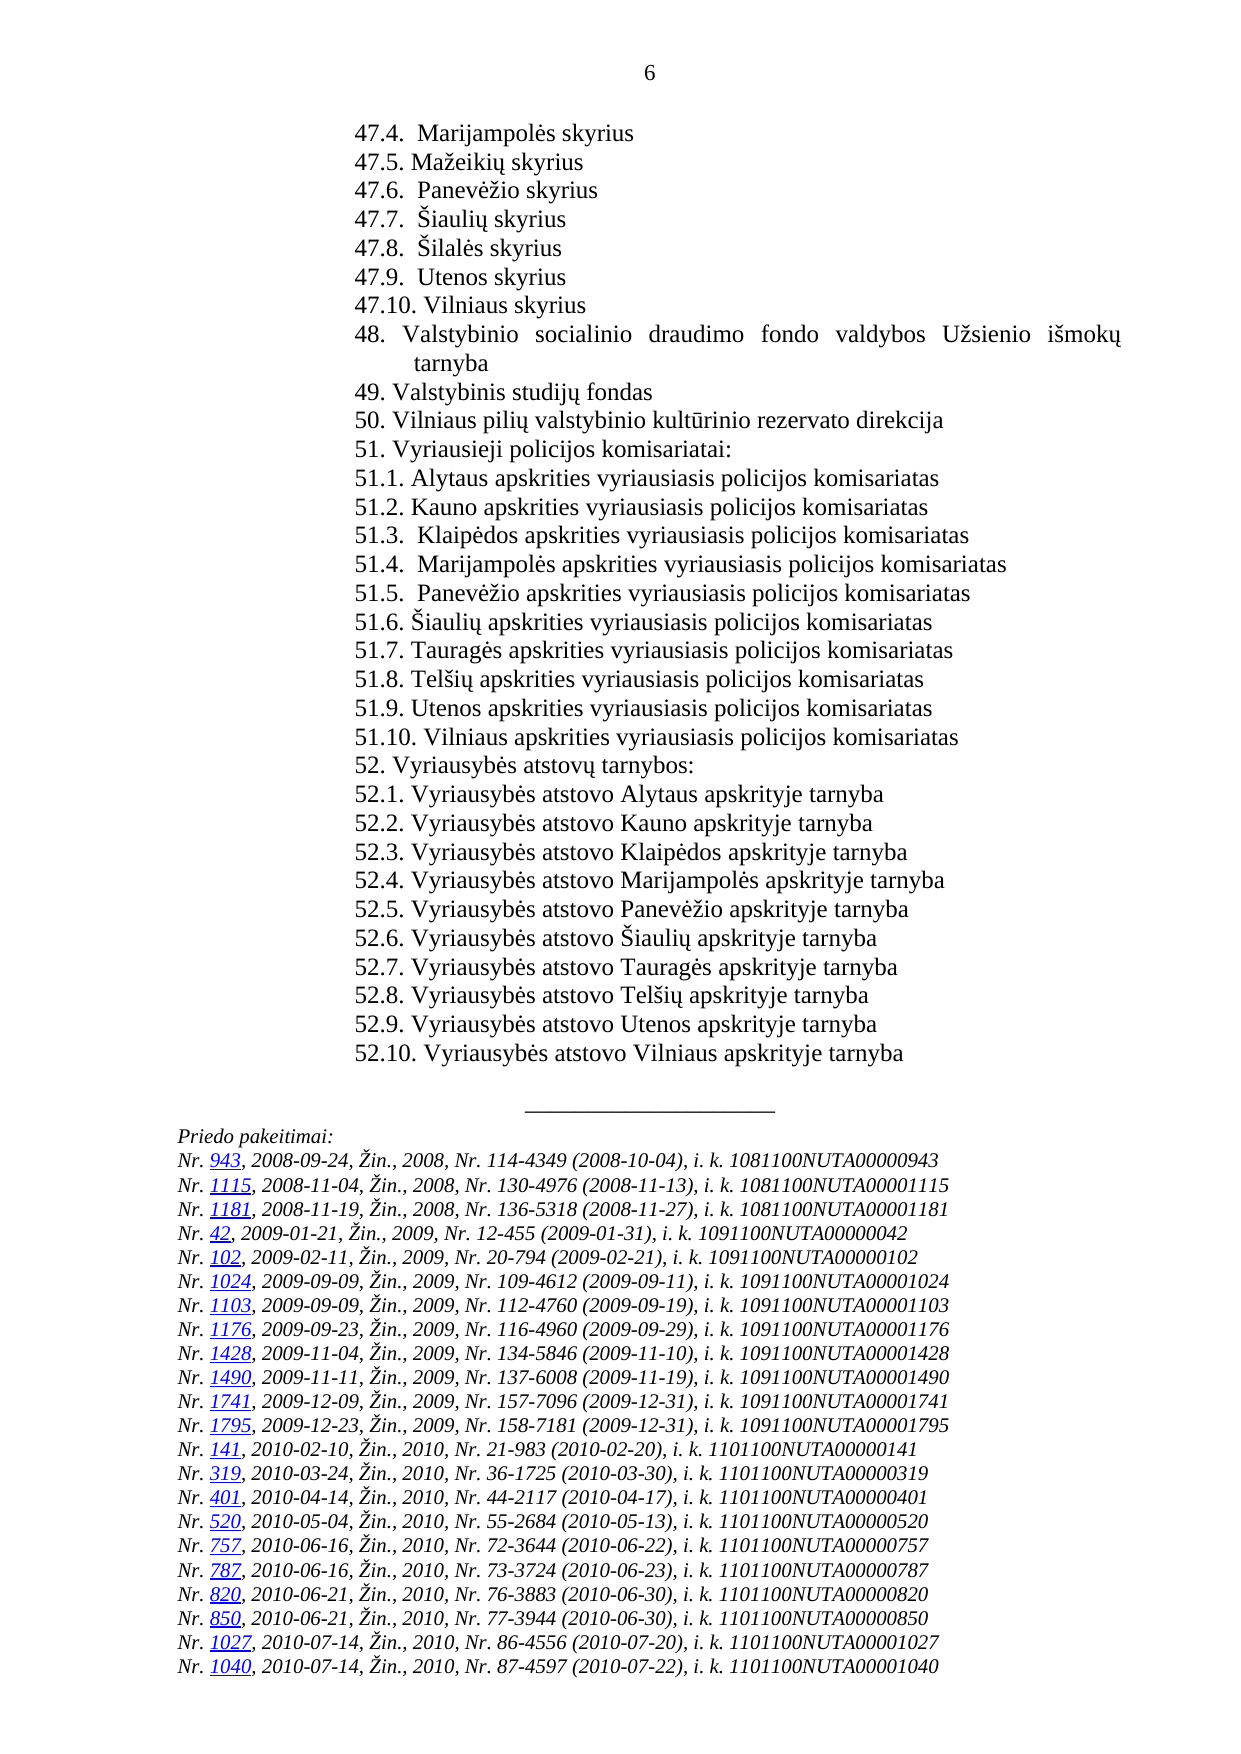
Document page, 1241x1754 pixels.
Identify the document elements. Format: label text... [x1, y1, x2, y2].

text 47.6. Panevėžio skyrius [354, 176, 1122, 204]
text Nr. 1027, 2010-07-14, Žin., 2010, Nr. 86-4556 (2010-07-20), i. k. 1101100NUTA00001027 [177, 1630, 1122, 1654]
text 51.3. Klaipėdos apskrities vyriausiasis policijos komisariatas [354, 521, 1122, 549]
text 47.10. Vilniaus skyrius [354, 291, 1122, 319]
text 52.9. Vyriausybės atstovo Utenos apskrityje tarnyba [354, 1009, 1122, 1038]
text Nr. 1115, 2008-11-04, Žin., 2008, Nr. 130-4976 (2008-11-13), i. k. 1081100NUTA00001115 [177, 1172, 1122, 1197]
text Nr. 850, 2010-06-21, Žin., 2010, Nr. 77-3944 (2010-06-30), i. k. 1101100NUTA00000850 [177, 1606, 1122, 1630]
text Nr. 1181, 2008-11-19, Žin., 2008, Nr. 136-5318 (2008-11-27), i. k. 1081100NUTA00001181 [177, 1197, 1122, 1221]
text Nr. 1490, 2009-11-11, Žin., 2009, Nr. 137-6008 (2009-11-19), i. k. 1091100NUTA00001490 [177, 1365, 1122, 1389]
text 51.8. Telšių apskrities vyriausiasis policijos komisariatas [354, 664, 1122, 693]
text Nr. 42, 2009-01-21, Žin., 2009, Nr. 12-455 (2009-01-31), i. k. 1091100NUTA00000042 [177, 1221, 1122, 1245]
text 52.2. Vyriausybės atstovo Kauno apskrityje tarnyba [354, 808, 1122, 837]
text 48. Valstybinio socialinio draudimo fondo valdybos Užsienio išmokų tarnyba [354, 319, 1122, 377]
text 49. Valstybinis studijų fondas [354, 377, 1122, 406]
text 52. Vyriausybės atstovų tarnybos: [354, 751, 1122, 779]
text Nr. 401, 2010-04-14, Žin., 2010, Nr. 44-2117 (2010-04-17), i. k. 1101100NUTA00000401 [177, 1485, 1122, 1509]
text Nr. 943, 2008-09-24, Žin., 2008, Nr. 114-4349 (2008-10-04), i. k. 1081100NUTA00000943 [177, 1148, 1122, 1172]
text 47.7. Šiaulių skyrius [354, 204, 1122, 233]
text Nr. 820, 2010-06-21, Žin., 2010, Nr. 76-3883 (2010-06-30), i. k. 1101100NUTA00000820 [177, 1582, 1122, 1606]
text Nr. 1176, 2009-09-23, Žin., 2009, Nr. 116-4960 (2009-09-29), i. k. 1091100NUTA00001176 [177, 1317, 1122, 1341]
text 47.5. Mažeikių skyrius [354, 147, 1122, 176]
text 52.5. Vyriausybės atstovo Panevėžio apskrityje tarnyba [354, 894, 1122, 923]
text Nr. 1024, 2009-09-09, Žin., 2009, Nr. 109-4612 (2009-09-11), i. k. 1091100NUTA00001024 [177, 1269, 1122, 1293]
text 47.9. Utenos skyrius [354, 262, 1122, 291]
text Nr. 102, 2009-02-11, Žin., 2009, Nr. 20-794 (2009-02-21), i. k. 1091100NUTA00000102 [177, 1245, 1122, 1269]
text Nr. 520, 2010-05-04, Žin., 2010, Nr. 55-2684 (2010-05-13), i. k. 1101100NUTA00000520 [177, 1509, 1122, 1533]
text 52.3. Vyriausybės atstovo Klaipėdos apskrityje tarnyba [354, 837, 1122, 866]
text Priedo pakeitimai: [177, 1124, 1122, 1148]
text 52.7. Vyriausybės atstovo Tauragės apskrityje tarnyba [354, 952, 1122, 981]
text 51.5. Panevėžio apskrities vyriausiasis policijos komisariatas [354, 578, 1122, 607]
text Nr. 1103, 2009-09-09, Žin., 2009, Nr. 112-4760 (2009-09-19), i. k. 1091100NUTA00001103 [177, 1293, 1122, 1317]
text 52.4. Vyriausybės atstovo Marijampolės apskrityje tarnyba [354, 866, 1122, 894]
text 51. Vyriausieji policijos komisariatai: [354, 434, 1122, 463]
text 51.10. Vilniaus apskrities vyriausiasis policijos komisariatas [354, 722, 1122, 751]
text Nr. 1428, 2009-11-04, Žin., 2009, Nr. 134-5846 (2009-11-10), i. k. 1091100NUTA00001428 [177, 1341, 1122, 1365]
text Nr. 757, 2010-06-16, Žin., 2010, Nr. 72-3644 (2010-06-22), i. k. 1101100NUTA00000757 [177, 1533, 1122, 1557]
text 52.6. Vyriausybės atstovo Šiaulių apskrityje tarnyba [354, 923, 1122, 952]
text 52.10. Vyriausybės atstovo Vilniaus apskrityje tarnyba [354, 1038, 1122, 1067]
text 52.1. Vyriausybės atstovo Alytaus apskrityje tarnyba [354, 779, 1122, 808]
text Nr. 787, 2010-06-16, Žin., 2010, Nr. 73-3724 (2010-06-23), i. k. 1101100NUTA00000787 [177, 1557, 1122, 1582]
text Nr. 1795, 2009-12-23, Žin., 2009, Nr. 158-7181 (2009-12-31), i. k. 1091100NUTA00001795 [177, 1413, 1122, 1437]
text 50. Vilniaus pilių valstybinio kultūrinio rezervato direkcija [354, 406, 1122, 434]
text 51.9. Utenos apskrities vyriausiasis policijos komisariatas [354, 693, 1122, 722]
text 47.8. Šilalės skyrius [354, 233, 1122, 262]
text 51.4. Marijampolės apskrities vyriausiasis policijos komisariatas [354, 549, 1122, 578]
text –––––––––––––––––––– [177, 1096, 1122, 1124]
text 51.7. Tauragės apskrities vyriausiasis policijos komisariatas [354, 636, 1122, 664]
text Nr. 1741, 2009-12-09, Žin., 2009, Nr. 157-7096 (2009-12-31), i. k. 1091100NUTA00001741 [177, 1389, 1122, 1413]
text 52.8. Vyriausybės atstovo Telšių apskrityje tarnyba [354, 981, 1122, 1009]
text 51.1. Alytaus apskrities vyriausiasis policijos komisariatas [354, 463, 1122, 492]
text 51.6. Šiaulių apskrities vyriausiasis policijos komisariatas [354, 607, 1122, 636]
text 47.4. Marijampolės skyrius [354, 118, 1122, 147]
text Nr. 141, 2010-02-10, Žin., 2010, Nr. 21-983 (2010-02-20), i. k. 1101100NUTA00000141 [177, 1437, 1122, 1461]
text 51.2. Kauno apskrities vyriausiasis policijos komisariatas [354, 492, 1122, 521]
text Nr. 319, 2010-03-24, Žin., 2010, Nr. 36-1725 (2010-03-30), i. k. 1101100NUTA00000319 [177, 1461, 1122, 1485]
text Nr. 1040, 2010-07-14, Žin., 2010, Nr. 87-4597 (2010-07-22), i. k. 1101100NUTA00001040 [177, 1654, 1122, 1678]
